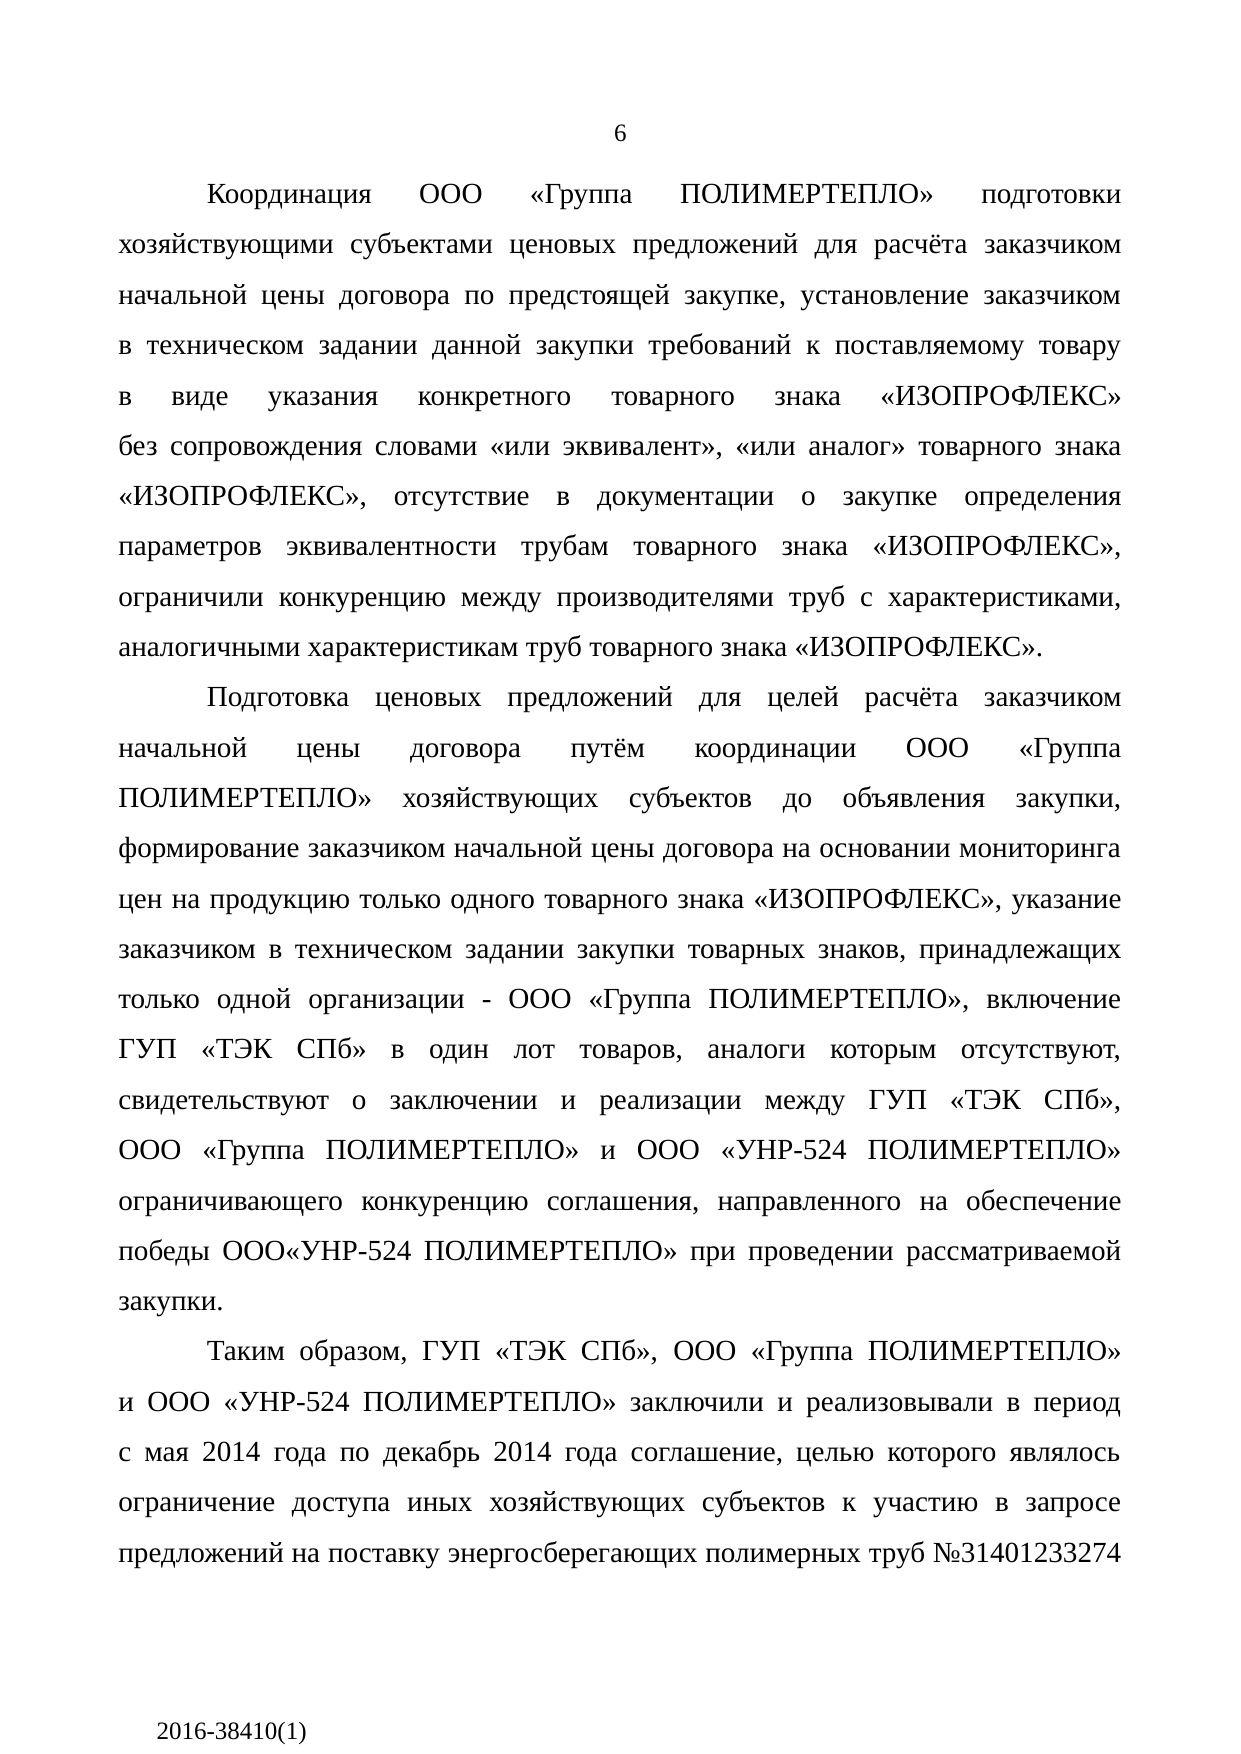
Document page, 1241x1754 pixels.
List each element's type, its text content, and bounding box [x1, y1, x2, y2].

text Таким образом, ГУП «ТЭК СПб», ООО «Группа ПОЛИМЕРТЕПЛО» и ООО «УНР-524 ПОЛИМЕРТЕПЛО» заключили и реализовывали в период с мая 2014 года по декабрь 2014 года соглашение, целью которого являлось ограничение доступа иных хозяйствующих субъектов к участию в запросе предложений на поставку энергосберегающих полимерных труб №31401233274 [118, 1333, 1122, 1568]
text Координация ООО «Группа ПОЛИМЕРТЕПЛО» подготовки хозяйствующими субъектами ценовых предложений для расчёта заказчиком начальной цены договора по предстоящей закупке, установление заказчиком в техническом задании данной закупки требований к поставляемому товару в виде указания конкретного товарного знака «ИЗОПРОФЛЕКС» без сопровождения словами «или эквивалент», «или аналог» товарного знака «ИЗОПРОФЛЕКС», отсутствие в документации о закупке определения параметров эквивалентности трубам товарного знака «ИЗОПРОФЛЕКС», ограничили конкуренцию между производителями труб с характеристиками, аналогичными характеристикам труб товарного знака «ИЗОПРОФЛЕКС». [118, 176, 1122, 663]
text Подготовка ценовых предложений для целей расчёта заказчиком начальной цены договора путём координации ООО «Группа ПОЛИМЕРТЕПЛО» хозяйствующих субъектов до объявления закупки, формирование заказчиком начальной цены договора на основании мониторинга цен на продукцию только одного товарного знака «ИЗОПРОФЛЕКС», указание заказчиком в техническом задании закупки товарных знаков, принадлежащих только одной организации - ООО «Группа ПОЛИМЕРТЕПЛО», включение ГУП «ТЭК СПб» в один лот товаров, аналоги которым отсутствуют, свидетельствуют о заключении и реализации между ГУП «ТЭК СПб», ООО «Группа ПОЛИМЕРТЕПЛО» и ООО «УНР-524 ПОЛИМЕРТЕПЛО» ограничивающего конкуренцию соглашения, направленного на обеспечение победы ООО«УНР-524 ПОЛИМЕРТЕПЛО» при проведении рассматриваемой закупки. [118, 679, 1122, 1317]
